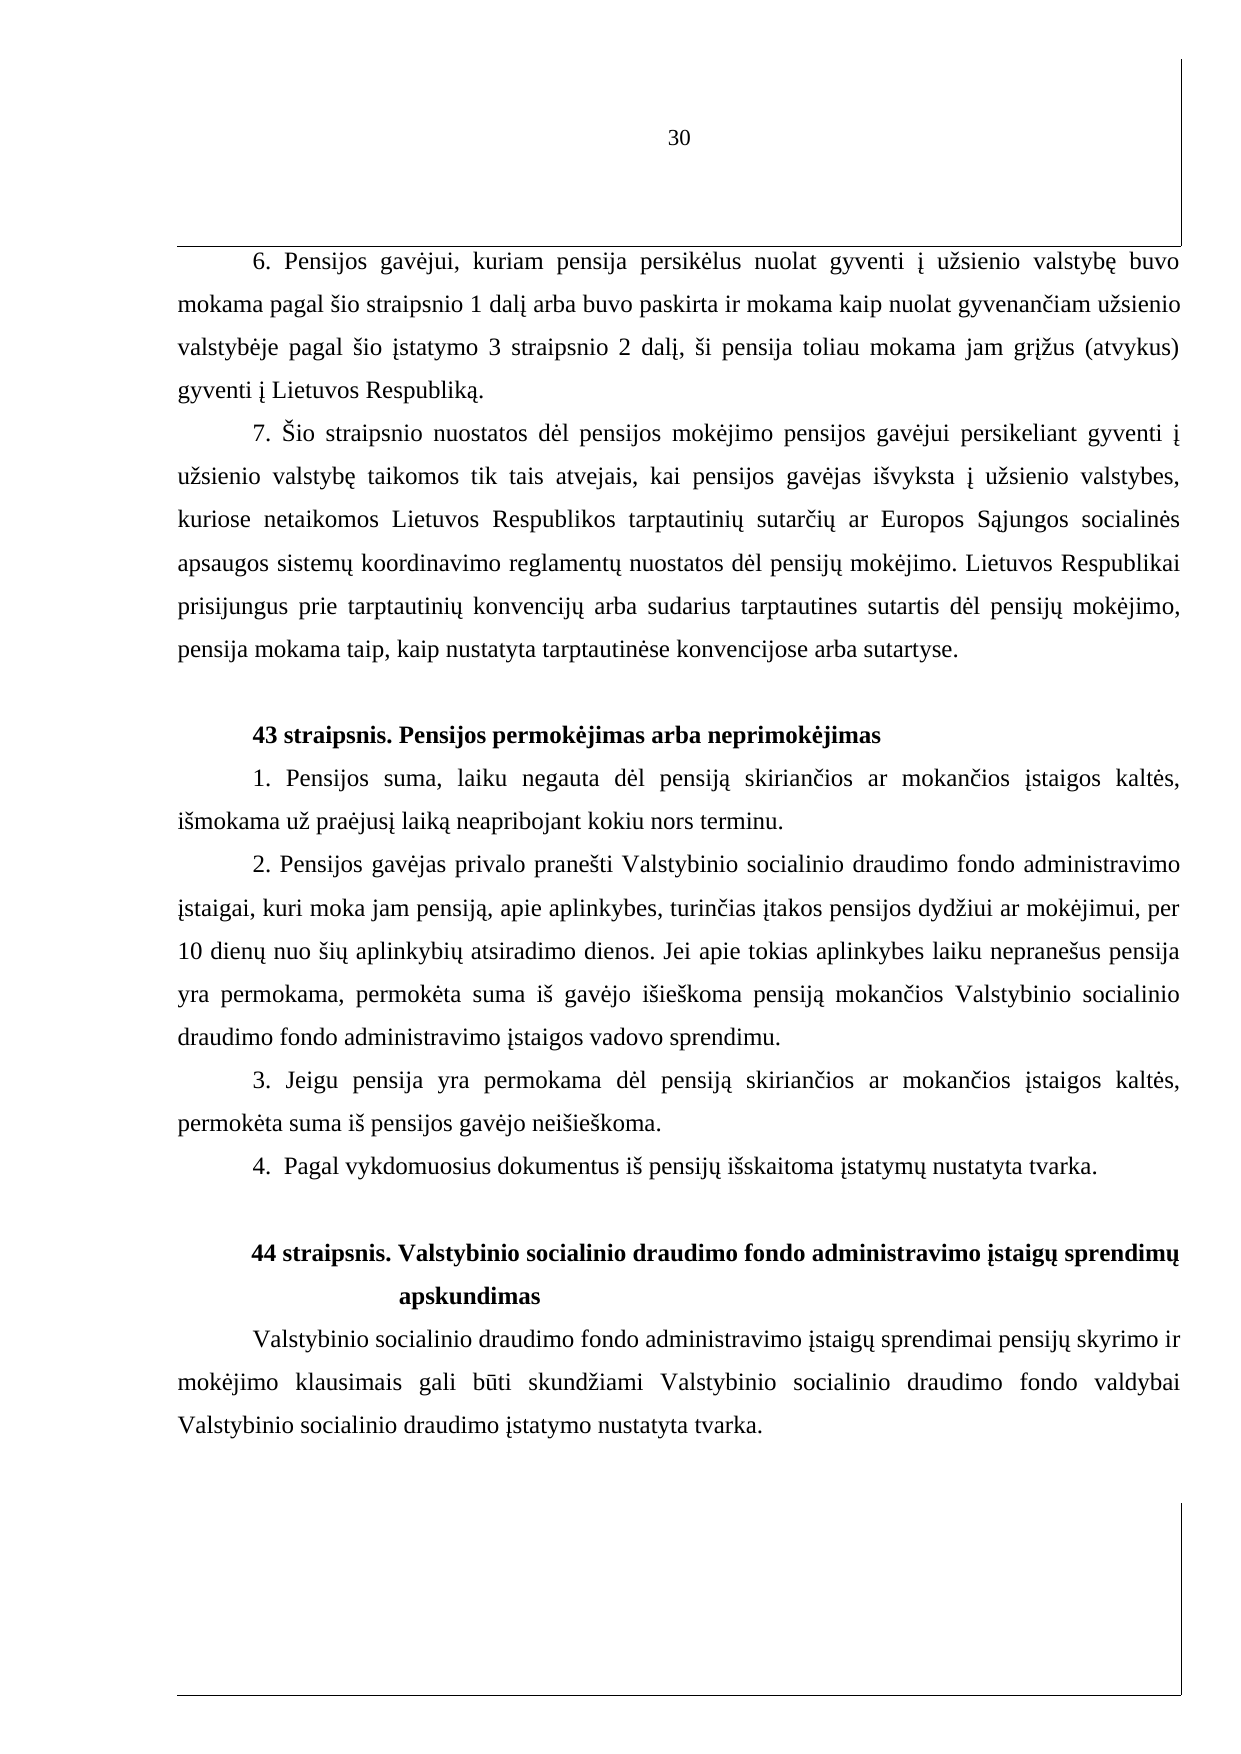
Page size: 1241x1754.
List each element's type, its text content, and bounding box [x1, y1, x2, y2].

text 6. Pensijos gavėjui, kuriam pensija persikėlus nuolat gyventi į užsienio valstybę buvo mokama pagal šio straipsnio 1 dalį arba buvo paskirta ir mokama kaip nuolat gyvenančiam užsienio valstybėje pagal šio įstatymo 3 straipsnio 2 dalį, ši pensija toliau mokama jam grįžus (atvykus) gyventi į Lietuvos Respubliką. [177, 246, 1181, 404]
text 44 straipsnis. Valstybinio socialinio draudimo fondo administravimo įstaigų sprendimų apskundimas [251, 1238, 1181, 1309]
text 43 straipsnis. Pensijos permokėjimas arba neprimokėjimas [177, 720, 1181, 749]
text 1. Pensijos suma, laiku negauta dėl pensiją skiriančios ar mokančios įstaigos kaltės, išmokama už praėjusį laiką neapribojant kokiu nors terminu. [177, 763, 1181, 835]
text 4. Pagal vykdomuosius dokumentus iš pensijų išskaitoma įstatymų nustatyta tvarka. [177, 1151, 1181, 1180]
text 7. Šio straipsnio nuostatos dėl pensijos mokėjimo pensijos gavėjui persikeliant gyventi į užsienio valstybę taikomos tik tais atvejais, kai pensijos gavėjas išvyksta į užsienio valstybes, kuriose netaikomos Lietuvos Respublikos tarptautinių sutarčių ar Europos Sąjungos socialinės apsaugos sistemų koordinavimo reglamentų nuostatos dėl pensijų mokėjimo. Lietuvos Respublikai prisijungus prie tarptautinių konvencijų arba sudarius tarptautines sutartis dėl pensijų mokėjimo, pensija mokama taip, kaip nustatyta tarptautinėse konvencijose arba sutartyse. [177, 418, 1181, 663]
text Valstybinio socialinio draudimo fondo administravimo įstaigų sprendimai pensijų skyrimo ir mokėjimo klausimais gali būti skundžiami Valstybinio socialinio draudimo fondo valdybai Valstybinio socialinio draudimo įstatymo nustatyta tvarka. [177, 1324, 1181, 1439]
text 3. Jeigu pensija yra permokama dėl pensiją skiriančios ar mokančios įstaigos kaltės, permokėta suma iš pensijos gavėjo neišieškoma. [177, 1065, 1181, 1137]
text 2. Pensijos gavėjas privalo pranešti Valstybinio socialinio draudimo fondo administravimo įstaigai, kuri moka jam pensiją, apie aplinkybes, turinčias įtakos pensijos dydžiui ar mokėjimui, per 10 dienų nuo šių aplinkybių atsiradimo dienos. Jei apie tokias aplinkybes laiku nepranešus pensija yra permokama, permokėta suma iš gavėjo išieškoma pensiją mokančios Valstybinio socialinio draudimo fondo administravimo įstaigos vadovo sprendimu. [177, 849, 1181, 1051]
